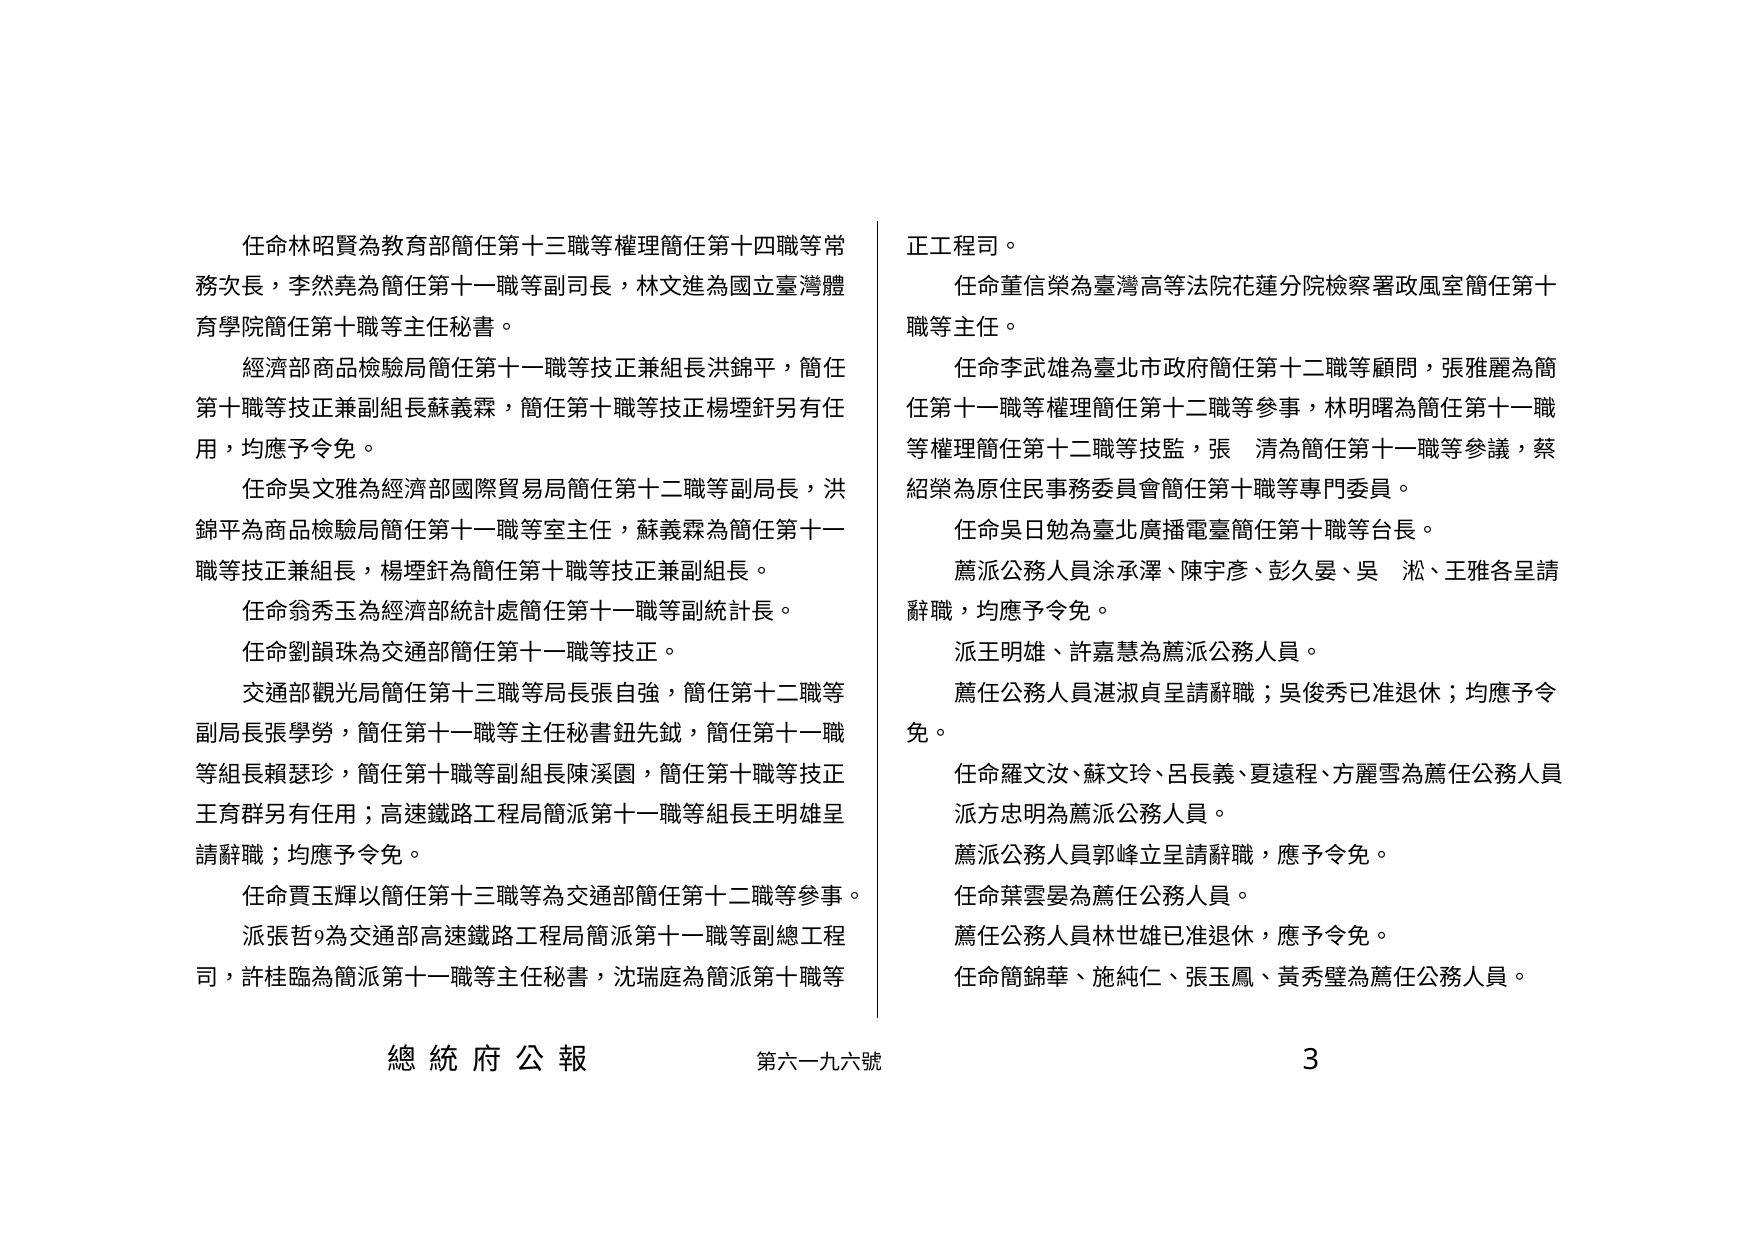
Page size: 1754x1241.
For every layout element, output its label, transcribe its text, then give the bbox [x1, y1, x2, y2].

text 交通部觀光局簡任第十三職等局長張自強，簡任第十二職等副局長張學勞，簡任第十一職等主任秘書鈕先鉞，簡任第十一職等組長賴瑟珍，簡任第十職等副組長陳溪園，簡任第十職等技正王育群另有任用；高速鐵路工程局簡派第十一職等組長王明雄呈請辭職；均應予令免。 [195, 668, 847, 872]
text 任命劉韻珠為交通部簡任第十一職等技正。 [195, 628, 847, 668]
text 任命葉雲晏為薦任公務人員。 [907, 872, 1559, 912]
text 薦派公務人員涂承澤、陳宇彥、彭久晏、吳 淞、王雅各呈請辭職，均應予令免。 [907, 547, 1559, 628]
text 派方忠明為薦派公務人員。 [907, 790, 1559, 831]
text 任命林昭賢為教育部簡任第十三職等權理簡任第十四職等常務次長，李然堯為簡任第十一職等副司長，林文進為國立臺灣體育學院簡任第十職等主任秘書。 [195, 222, 847, 343]
text 經濟部商品檢驗局簡任第十一職等技正兼組長洪錦平，簡任第十職等技正兼副組長蘇義霖，簡任第十職等技正楊堙釬另有任用，均應予令免。 [195, 343, 847, 465]
text 任命賈玉輝以簡任第十三職等為交通部簡任第十二職等參事。 [195, 872, 847, 912]
text 任命簡錦華、施純仁、張玉鳳、黃秀璧為薦任公務人員。 [907, 953, 1559, 993]
text 薦派公務人員郭峰立呈請辭職，應予令免。 [907, 831, 1559, 872]
text 任命羅文汝、蘇文玲、呂長義、夏遠程、方麗雪為薦任公務人員。 [907, 750, 1559, 790]
text 任命董信榮為臺灣高等法院花蓮分院檢察署政風室簡任第十職等主任。 [907, 262, 1559, 343]
text 任命吳日勉為臺北廣播電臺簡任第十職等台長。 [907, 506, 1559, 547]
text 派王明雄、許嘉慧為薦派公務人員。 [907, 628, 1559, 668]
text 任命吳文雅為經濟部國際貿易局簡任第十二職等副局長，洪錦平為商品檢驗局簡任第十一職等室主任，蘇義霖為簡任第十一職等技正兼組長，楊堙釬為簡任第十職等技正兼副組長。 [195, 465, 847, 587]
text 正工程司。 [907, 222, 1559, 262]
text 任命李武雄為臺北市政府簡任第十二職等顧問，張雅麗為簡任第十一職等權理簡任第十二職等參事，林明曙為簡任第十一職等權理簡任第十二職等技監，張 清為簡任第十一職等參議，蔡紹榮為原住民事務委員會簡任第十職等專門委員。 [907, 343, 1559, 506]
text 薦任公務人員林世雄已准退休，應予令免。 [907, 912, 1559, 953]
text 派張哲為交通部高速鐵路工程局簡派第十一職等副總工程司，許桂臨為簡派第十一職等主任秘書，沈瑞庭為簡派第十職等 [195, 912, 847, 993]
text 任命翁秀玉為經濟部統計處簡任第十一職等副統計長。 [195, 587, 847, 628]
text 薦任公務人員湛淑貞呈請辭職；吳俊秀已准退休；均應予令免。 [907, 668, 1559, 750]
